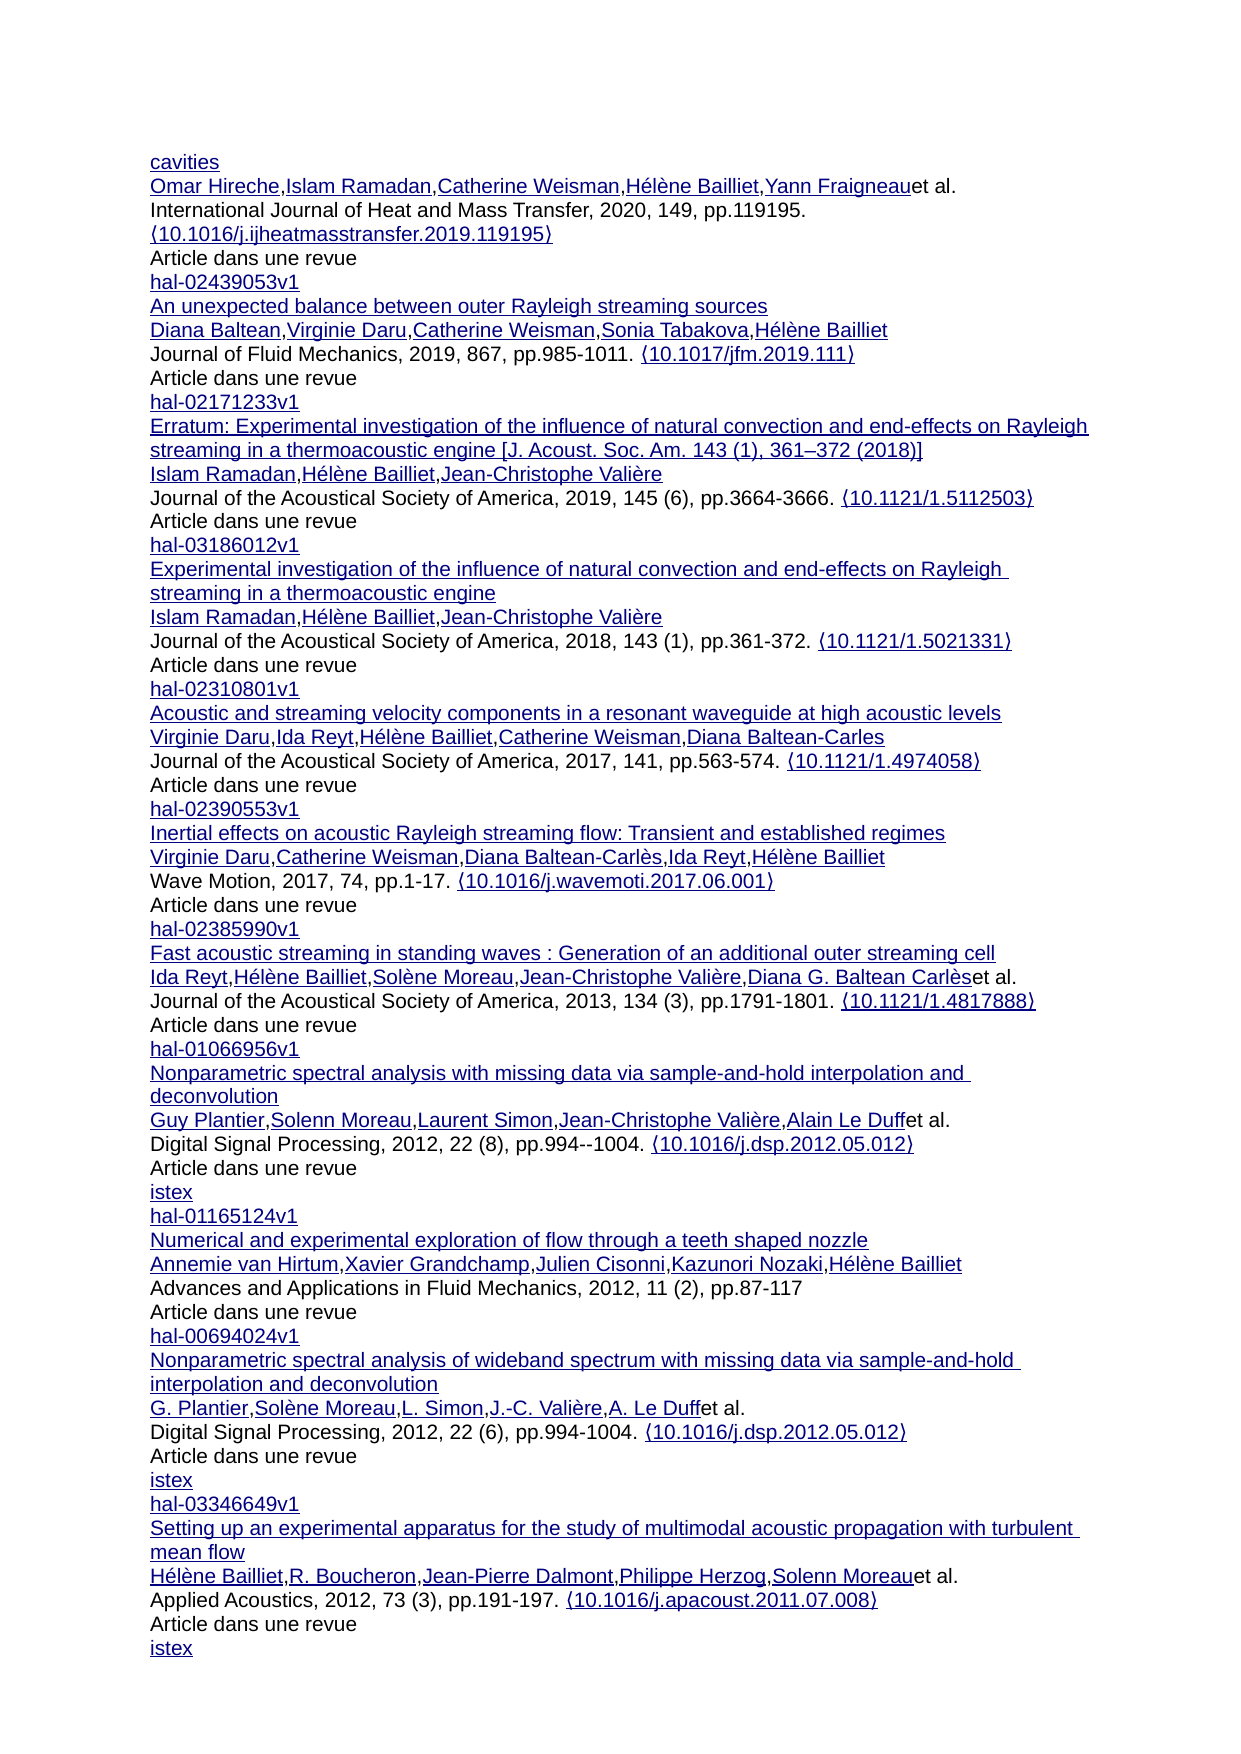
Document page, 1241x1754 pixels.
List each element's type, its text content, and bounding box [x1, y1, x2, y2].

table_cell Numerical and experimental exploration of flow through a teeth shaped nozzle Annemie van Hirtum,Xavier Grandchamp,Julien Cisonni,Kazunori Nozaki,Hélène Bailliet Advances and Applications in Fluid Mechanics, 2012, 11 (2), pp.87-117 Article dans une revue hal-00694024v1 [150, 1228, 1090, 1348]
table_cell Experimental investigation of the influence of natural convection and end-effects on Rayleigh streaming in a thermoacoustic engine Islam Ramadan,Hélène Bailliet,Jean-Christophe Valière Journal of the Acoustical Society of America, 2018, 143 (1), pp.361-372. ⟨10.1121/1.5021331⟩ Article dans une revue hal-02310801v1 [150, 557, 1090, 701]
table_cell Nonparametric spectral analysis of wideband spectrum with missing data via sample-and-hold interpolation and deconvolution G. Plantier,Solène Moreau,L. Simon,J.-C. Valière,A. Le Duffet al. Digital Signal Processing, 2012, 22 (6), pp.994-1004. ⟨10.1016/j.dsp.2012.05.012⟩ Article dans une revue istex hal-03346649v1 [150, 1348, 1090, 1516]
table_cell Setting up an experimental apparatus for the study of multimodal acoustic propagation with turbulent mean flow Hélène Bailliet,R. Boucheron,Jean-Pierre Dalmont,Philippe Herzog,Solenn Moreauet al. Applied Acoustics, 2012, 73 (3), pp.191-197. ⟨10.1016/j.apacoust.2011.07.008⟩ Article dans une revue istex [150, 1516, 1090, 1659]
table_cell Inertial effects on acoustic Rayleigh streaming flow: Transient and established regimes Virginie Daru,Catherine Weisman,Diana Baltean-Carlès,Ida Reyt,Hélène Bailliet Wave Motion, 2017, 74, pp.1-17. ⟨10.1016/j.wavemoti.2017.06.001⟩ Article dans une revue hal-02385990v1 [150, 821, 1090, 941]
table_cell Fast acoustic streaming in standing waves : Generation of an additional outer streaming cell Ida Reyt,Hélène Bailliet,Solène Moreau,Jean-Christophe Valière,Diana G. Baltean Carlèset al. Journal of the Acoustical Society of America, 2013, 134 (3), pp.1791-1801. ⟨10.1121/1.4817888⟩ Article dans une revue hal-01066956v1 [150, 941, 1090, 1060]
table_cell An unexpected balance between outer Rayleigh streaming sources Diana Baltean,Virginie Daru,Catherine Weisman,Sonia Tabakova,Hélène Bailliet Journal of Fluid Mechanics, 2019, 867, pp.985-1011. ⟨10.1017/jfm.2019.111⟩ Article dans une revue hal-02171233v1 [150, 294, 1090, 413]
table_cell cavities Omar Hireche,Islam Ramadan,Catherine Weisman,Hélène Bailliet,Yann Fraigneauet al. International Journal of Heat and Mass Transfer, 2020, 149, pp.119195. ⟨10.1016/j.ijheatmasstransfer.2019.119195⟩ Article dans une revue hal-02439053v1 [150, 150, 1090, 294]
table_cell Nonparametric spectral analysis with missing data via sample-and-hold interpolation and deconvolution Guy Plantier,Solenn Moreau,Laurent Simon,Jean-Christophe Valière,Alain Le Duffet al. Digital Signal Processing, 2012, 22 (8), pp.994--1004. ⟨10.1016/j.dsp.2012.05.012⟩ Article dans une revue istex hal-01165124v1 [150, 1060, 1090, 1228]
table_cell Acoustic and streaming velocity components in a resonant waveguide at high acoustic levels Virginie Daru,Ida Reyt,Hélène Bailliet,Catherine Weisman,Diana Baltean-Carles Journal of the Acoustical Society of America, 2017, 141, pp.563-574. ⟨10.1121/1.4974058⟩ Article dans une revue hal-02390553v1 [150, 701, 1090, 821]
table_cell Erratum: Experimental investigation of the influence of natural convection and end-effects on Rayleigh streaming in a thermoacoustic engine [J. Acoust. Soc. Am. 143 (1), 361–372 (2018)] Islam Ramadan,Hélène Bailliet,Jean-Christophe Valière Journal of the Acoustical Society of America, 2019, 145 (6), pp.3664-3666. ⟨10.1121/1.5112503⟩ Article dans une revue hal-03186012v1 [150, 414, 1090, 557]
